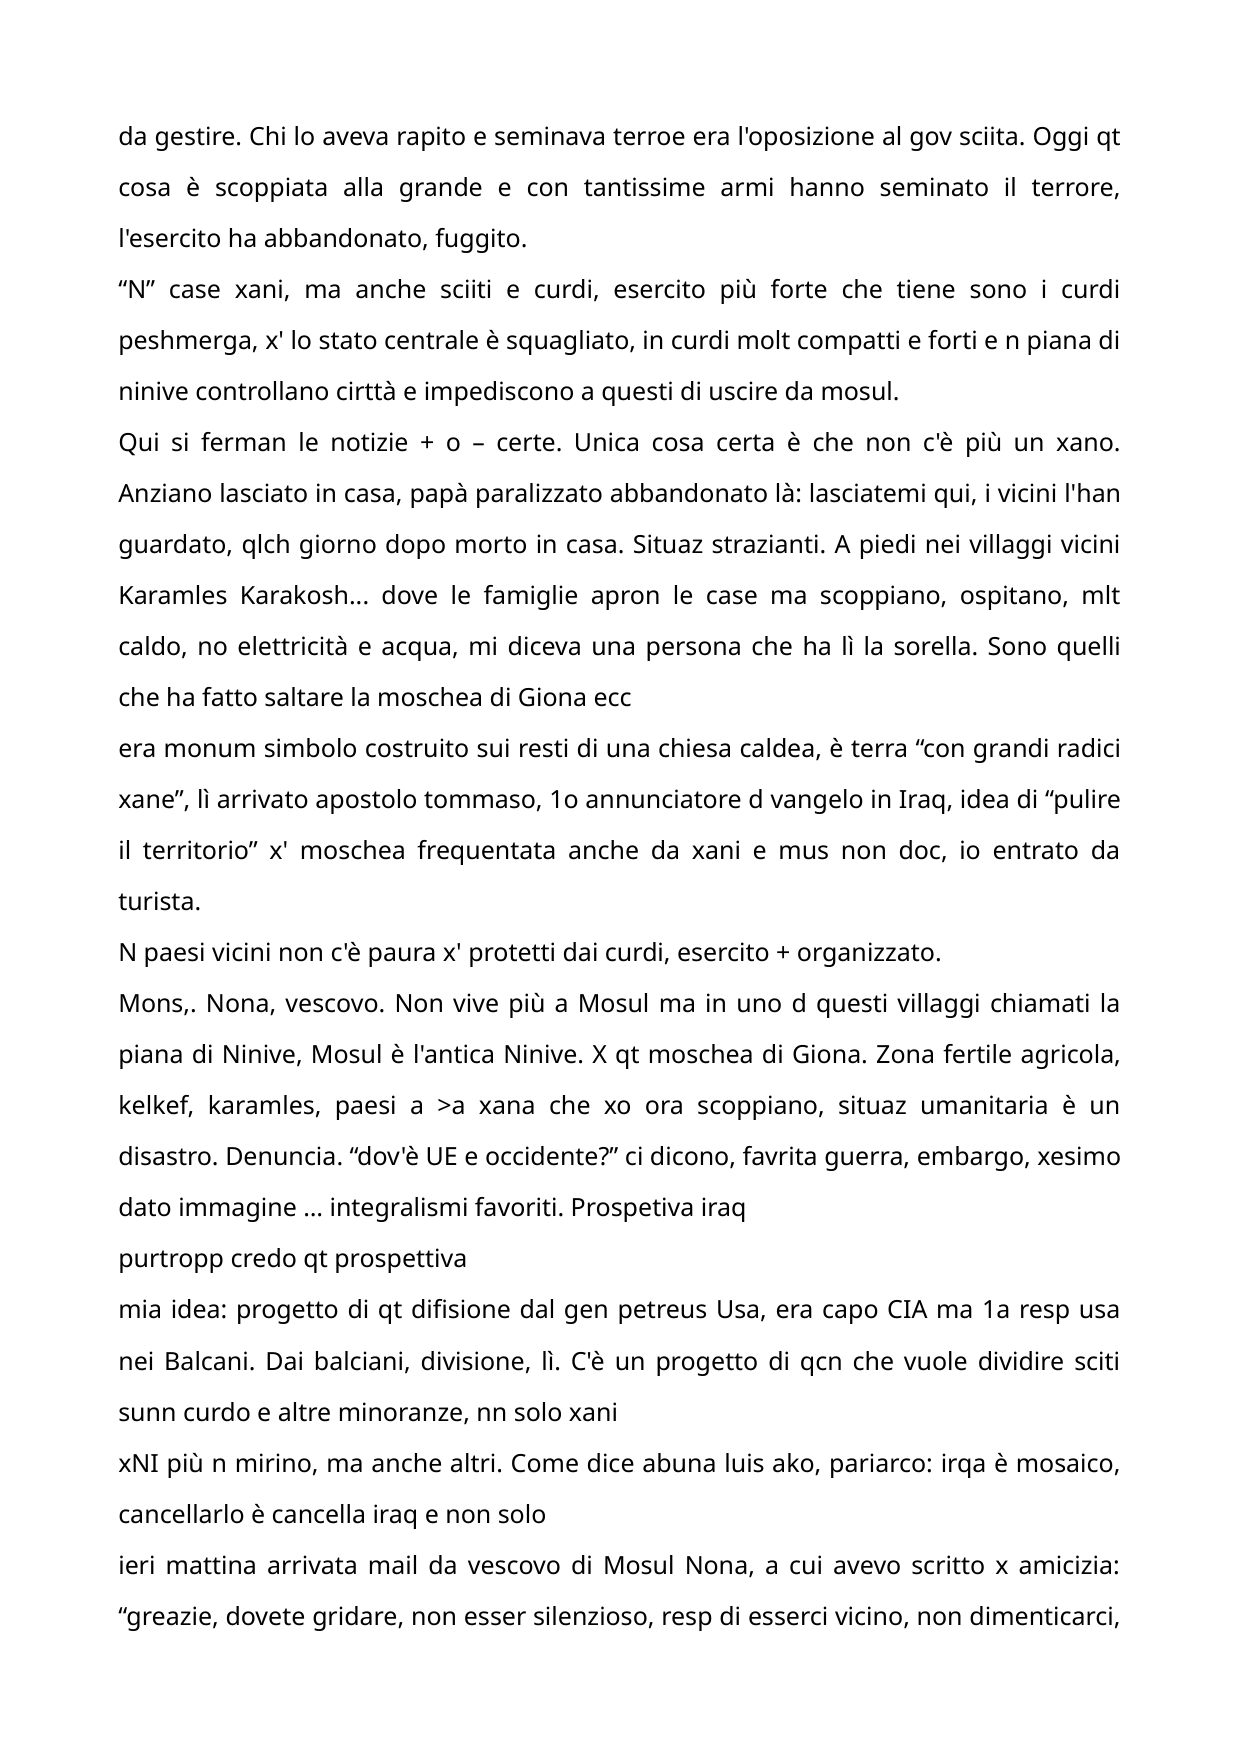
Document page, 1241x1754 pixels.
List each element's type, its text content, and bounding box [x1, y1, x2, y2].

text “N” case xani, ma anche sciiti e curdi, esercito più forte che tiene sono i curdi peshmerga, x' lo stato centrale è squagliato, in curdi molt compatti e forti e n piana di ninive controllano cirttà e impediscono a questi di uscire da mosul. [118, 271, 1122, 407]
text xNI più n mirino, ma anche altri. Come dice abuna luis ako, pariarco: irqa è mosaico, cancellarlo è cancella iraq e non solo [118, 1445, 1122, 1530]
text N paesi vicini non c'è paura x' protetti dai curdi, esercito + organizzato. [118, 935, 1122, 969]
text ieri mattina arrivata mail da vescovo di Mosul Nona, a cui avevo scritto x amicizia: “greazie, dovete gridare, non esser silenzioso, resp di esserci vicino, non dimenticarci, [118, 1547, 1122, 1632]
text Mons,. Nona, vescovo. Non vive più a Mosul ma in uno d questi villaggi chiamati la piana di Ninive, Mosul è l'antica Ninive. X qt moschea di Giona. Zona fertile agricola, kelkef, karamles, paesi a >a xana che xo ora scoppiano, situaz umanitaria è un disastro. Denuncia. “dov'è UE e occidente?” ci dicono, favrita guerra, embargo, xesimo dato immagine … integralismi favoriti. Prospetiva iraq [118, 986, 1122, 1224]
text purtropp credo qt prospettiva [118, 1241, 1122, 1275]
text era monum simbolo costruito sui resti di una chiesa caldea, è terra “con grandi radici xane”, lì arrivato apostolo tommaso, 1o annunciatore d vangelo in Iraq, idea di “pulire il territorio” x' moschea frequentata anche da xani e mus non doc, io entrato da turista. [118, 731, 1122, 918]
text Qui si ferman le notizie + o – certe. Unica cosa certa è che non c'è più un xano. Anziano lasciato in casa, papà paralizzato abbandonato là: lasciatemi qui, i vicini l'han guardato, qlch giorno dopo morto in casa. Situaz strazianti. A piedi nei villaggi vicini Karamles Karakosh... dove le famiglie apron le case ma scoppiano, ospitano, mlt caldo, no elettricità e acqua, mi diceva una persona che ha lì la sorella. Sono quelli che ha fatto saltare la moschea di Giona ecc [118, 424, 1122, 714]
text da gestire. Chi lo aveva rapito e seminava terroe era l'oposizione al gov sciita. Oggi qt cosa è scoppiata alla grande e con tantissime armi hanno seminato il terrore, l'esercito ha abbandonato, fuggito. [118, 118, 1122, 254]
text mia idea: progetto di qt difisione dal gen petreus Usa, era capo CIA ma 1a resp usa nei Balcani. Dai balciani, divisione, lì. C'è un progetto di qcn che vuole dividire sciti sunn curdo e altre minoranze, nn solo xani [118, 1292, 1122, 1428]
